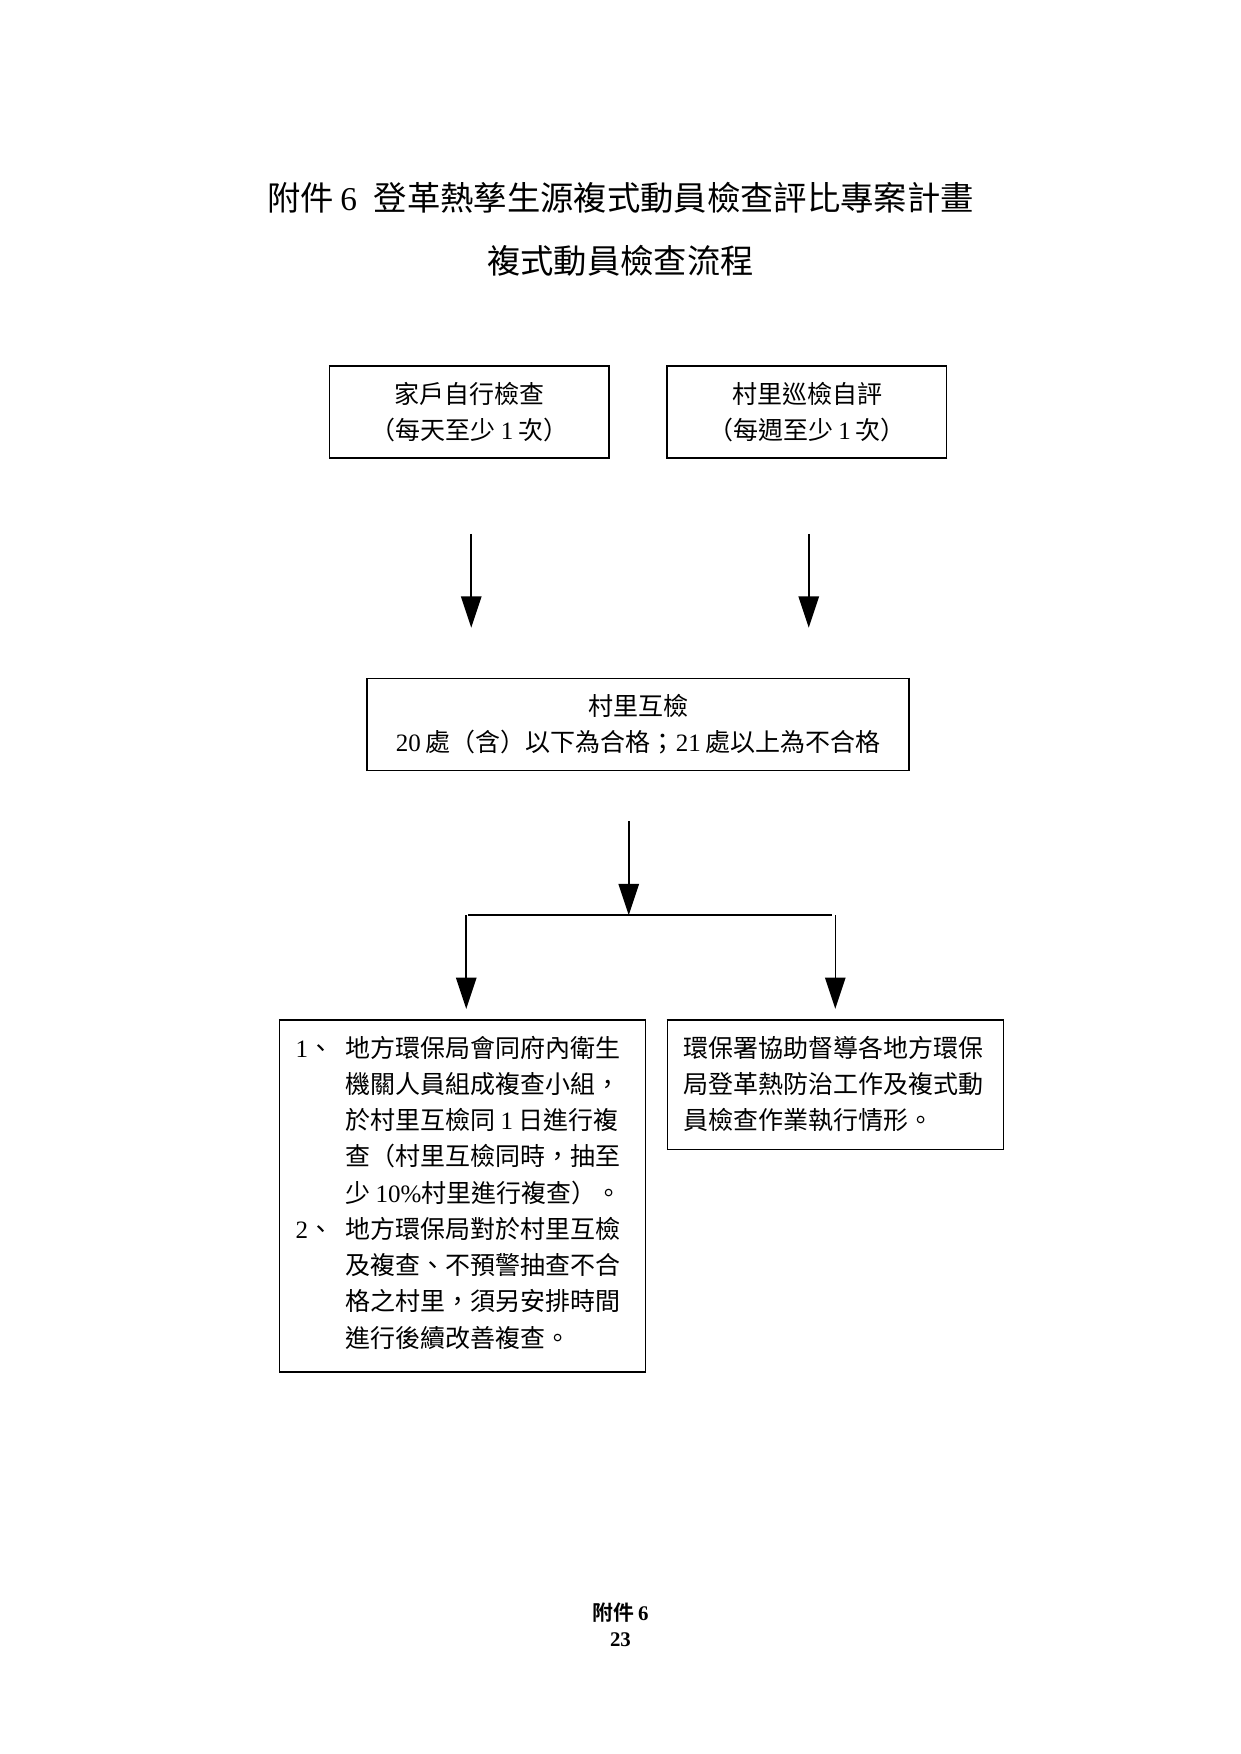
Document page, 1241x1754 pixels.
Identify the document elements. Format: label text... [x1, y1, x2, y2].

list 地方環保局會同府內衛生機關人員組成複查小組，於村里互檢同1日進行複查（村里互檢同時，抽至少10%村里進行複查）。 [295, 1028, 630, 1209]
text 家戶自行檢查 [345, 374, 593, 410]
text 20處（含）以下為合格；21處以上為不合格 [383, 723, 893, 759]
text 複式動員檢查流程 [187, 217, 1053, 279]
text 附件6 登革熱孳生源複式動員檢查評比專案計畫 [187, 154, 1053, 217]
text 村里巡檢自評 [683, 374, 931, 410]
text 村里互檢 [383, 687, 893, 723]
list 地方環保局對於村里互檢及複查、不預警抽查不合格之村里，須另安排時間進行後續改善複查。 [295, 1209, 630, 1354]
text 環保署協助督導各地方環保局登革熱防治工作及複式動員檢查作業執行情形。 [683, 1028, 987, 1137]
text （每天至少1次） [345, 410, 593, 447]
text （每週至少1次） [683, 410, 931, 447]
